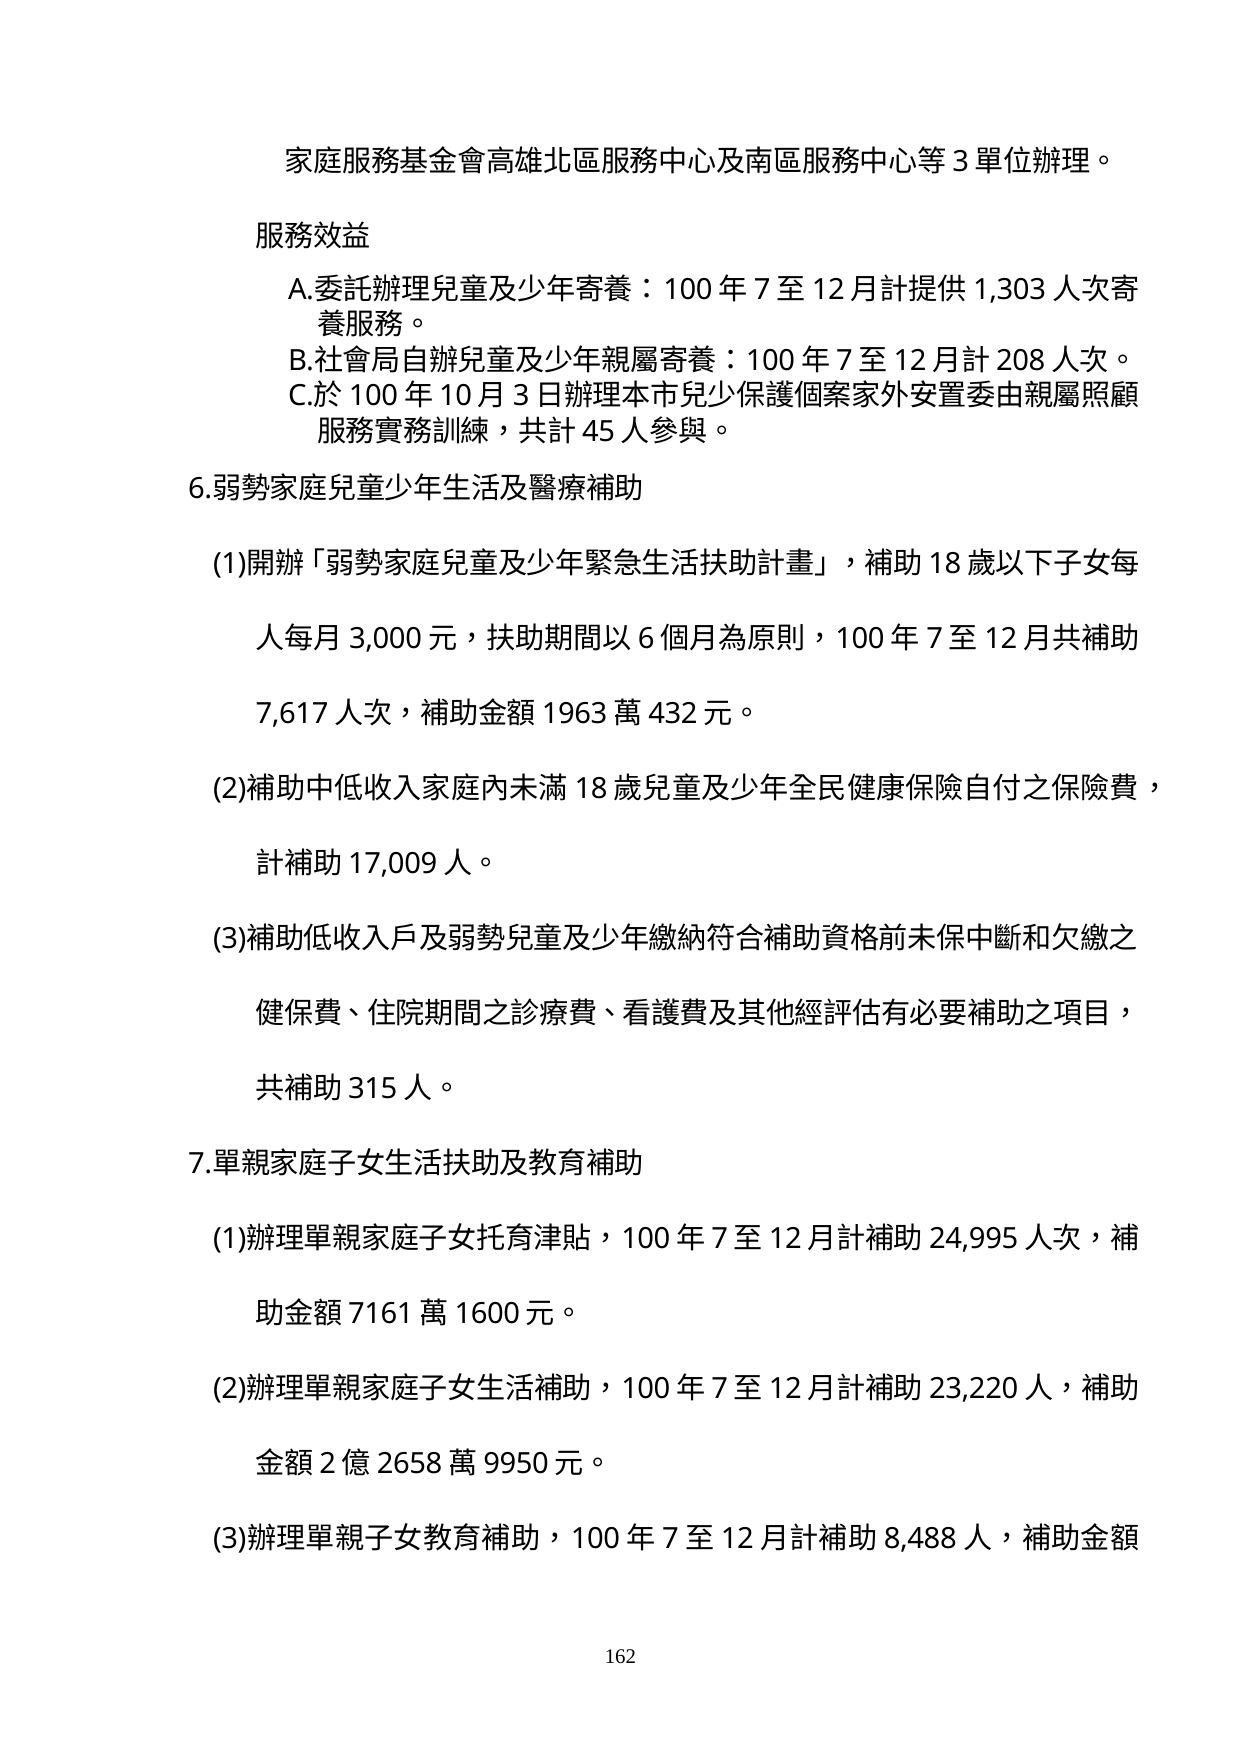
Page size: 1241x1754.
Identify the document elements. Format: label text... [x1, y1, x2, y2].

text 服務效益 [255, 196, 1140, 271]
text (2)補助中低收入家庭內未滿18歲兒童及少年全民健康保險自付之保險費，計補助17,009人。 [213, 748, 1140, 898]
text 6.弱勢家庭兒童少年生活及醫療補助 [188, 448, 1140, 523]
text 家庭服務基金會高雄北區服務中心及南區服務中心等3單位辦理。 [255, 121, 1140, 196]
text (3)補助低收入戶及弱勢兒童及少年繳納符合補助資格前未保中斷和欠繳之健保費、住院期間之診療費、看護費及其他經評估有必要補助之項目，共補助315人。 [213, 898, 1140, 1123]
text (3)辦理單親子女教育補助，100年7至12月計補助8,488人，補助金額 [213, 1498, 1140, 1573]
text C.於100年10月3日辦理本市兒少保護個案家外安置委由親屬照顧服務實務訓練，共計45人參與。 [288, 377, 1140, 448]
text (1)開辦「弱勢家庭兒童及少年緊急生活扶助計畫」，補助18歲以下子女每人每月3,000元，扶助期間以6個月為原則，100年7至12月共補助7,617人次，補助金額1963萬432元。 [213, 523, 1140, 748]
text (1)辦理單親家庭子女托育津貼，100年7至12月計補助24,995人次，補助金額7161萬1600元。 [213, 1198, 1140, 1348]
text 7.單親家庭子女生活扶助及教育補助 [188, 1123, 1140, 1198]
text A.委託辦理兒童及少年寄養：100年7至12月計提供1,303人次寄養服務。 [288, 271, 1140, 342]
text B.社會局自辦兒童及少年親屬寄養：100年7至12月計208人次。 [288, 342, 1140, 377]
text (2)辦理單親家庭子女生活補助，100年7至12月計補助23,220人，補助金額2億2658萬9950元。 [213, 1348, 1140, 1498]
